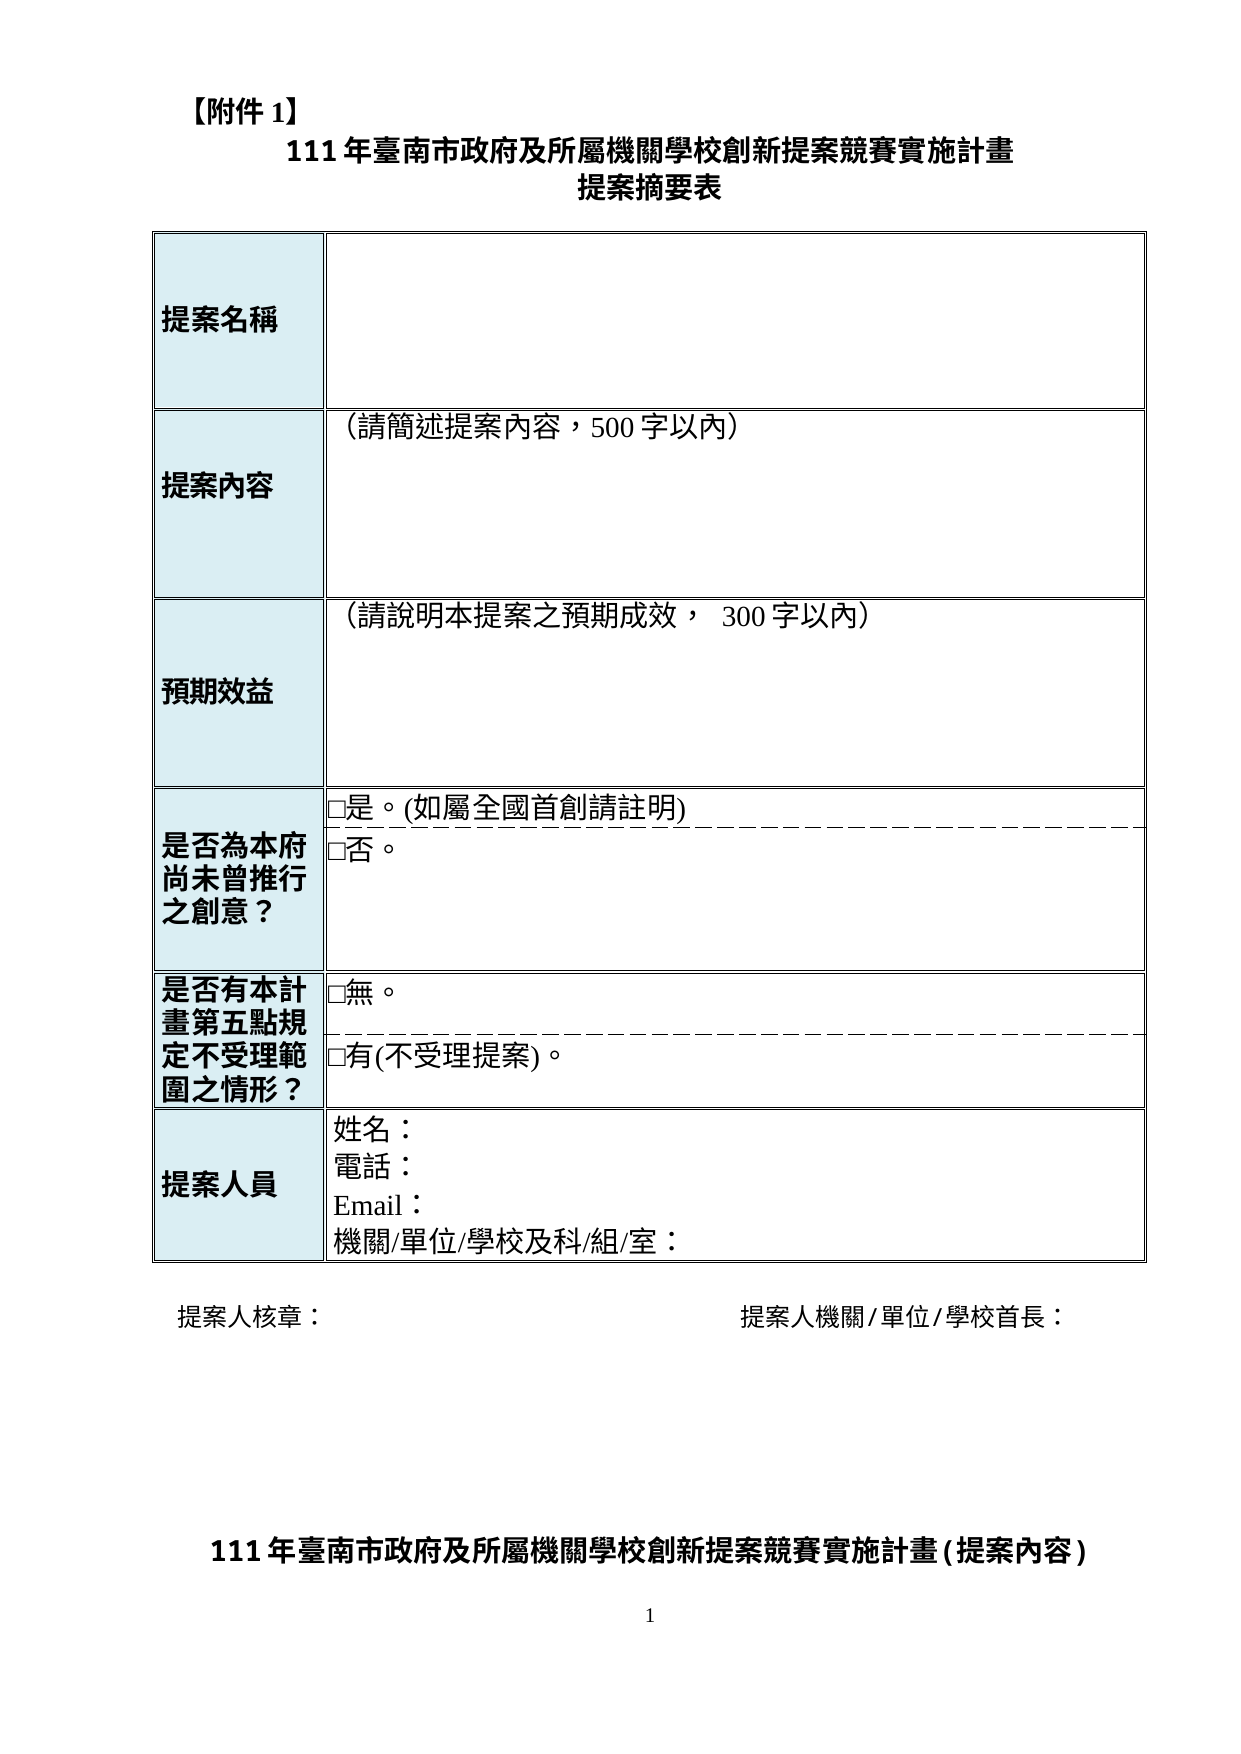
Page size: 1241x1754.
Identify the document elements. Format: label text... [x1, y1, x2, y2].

text 提案人核章： 提案人機關/單位/學校首長： [177, 1297, 1122, 1333]
table_header [327, 234, 1144, 407]
table_cell 是否有本計畫第五點規定不受理範圍之情形？ [155, 974, 323, 1107]
table_cell （請說明本提案之預期成效， 300字以內） [327, 600, 1144, 786]
table_cell □無。 [327, 974, 1144, 1034]
table_cell □有(不受理提案)。 [327, 1034, 1144, 1107]
table_header 提案名稱 [155, 234, 323, 407]
table_cell 是否為本府尚未曾推行之創意？ [155, 789, 323, 970]
text 【附件1】 [177, 89, 1122, 131]
table_cell （請簡述提案內容，500字以內） [327, 411, 1144, 597]
table_cell 提案內容 [155, 411, 323, 597]
text 111年臺南市政府及所屬機關學校創新提案競賽實施計畫 提案摘要表 [177, 131, 1122, 206]
table_cell 姓名： 電話： Email： 機關/單位/學校及科/組/室： [327, 1110, 1144, 1260]
table_cell □否。 [327, 827, 1144, 970]
table_cell 預期效益 [155, 600, 323, 786]
text 111年臺南市政府及所屬機關學校創新提案競賽實施計畫(提案內容) [177, 1527, 1122, 1569]
table_cell □是。(如屬全國首創請註明) [327, 789, 1144, 827]
table_cell 提案人員 [155, 1110, 323, 1260]
